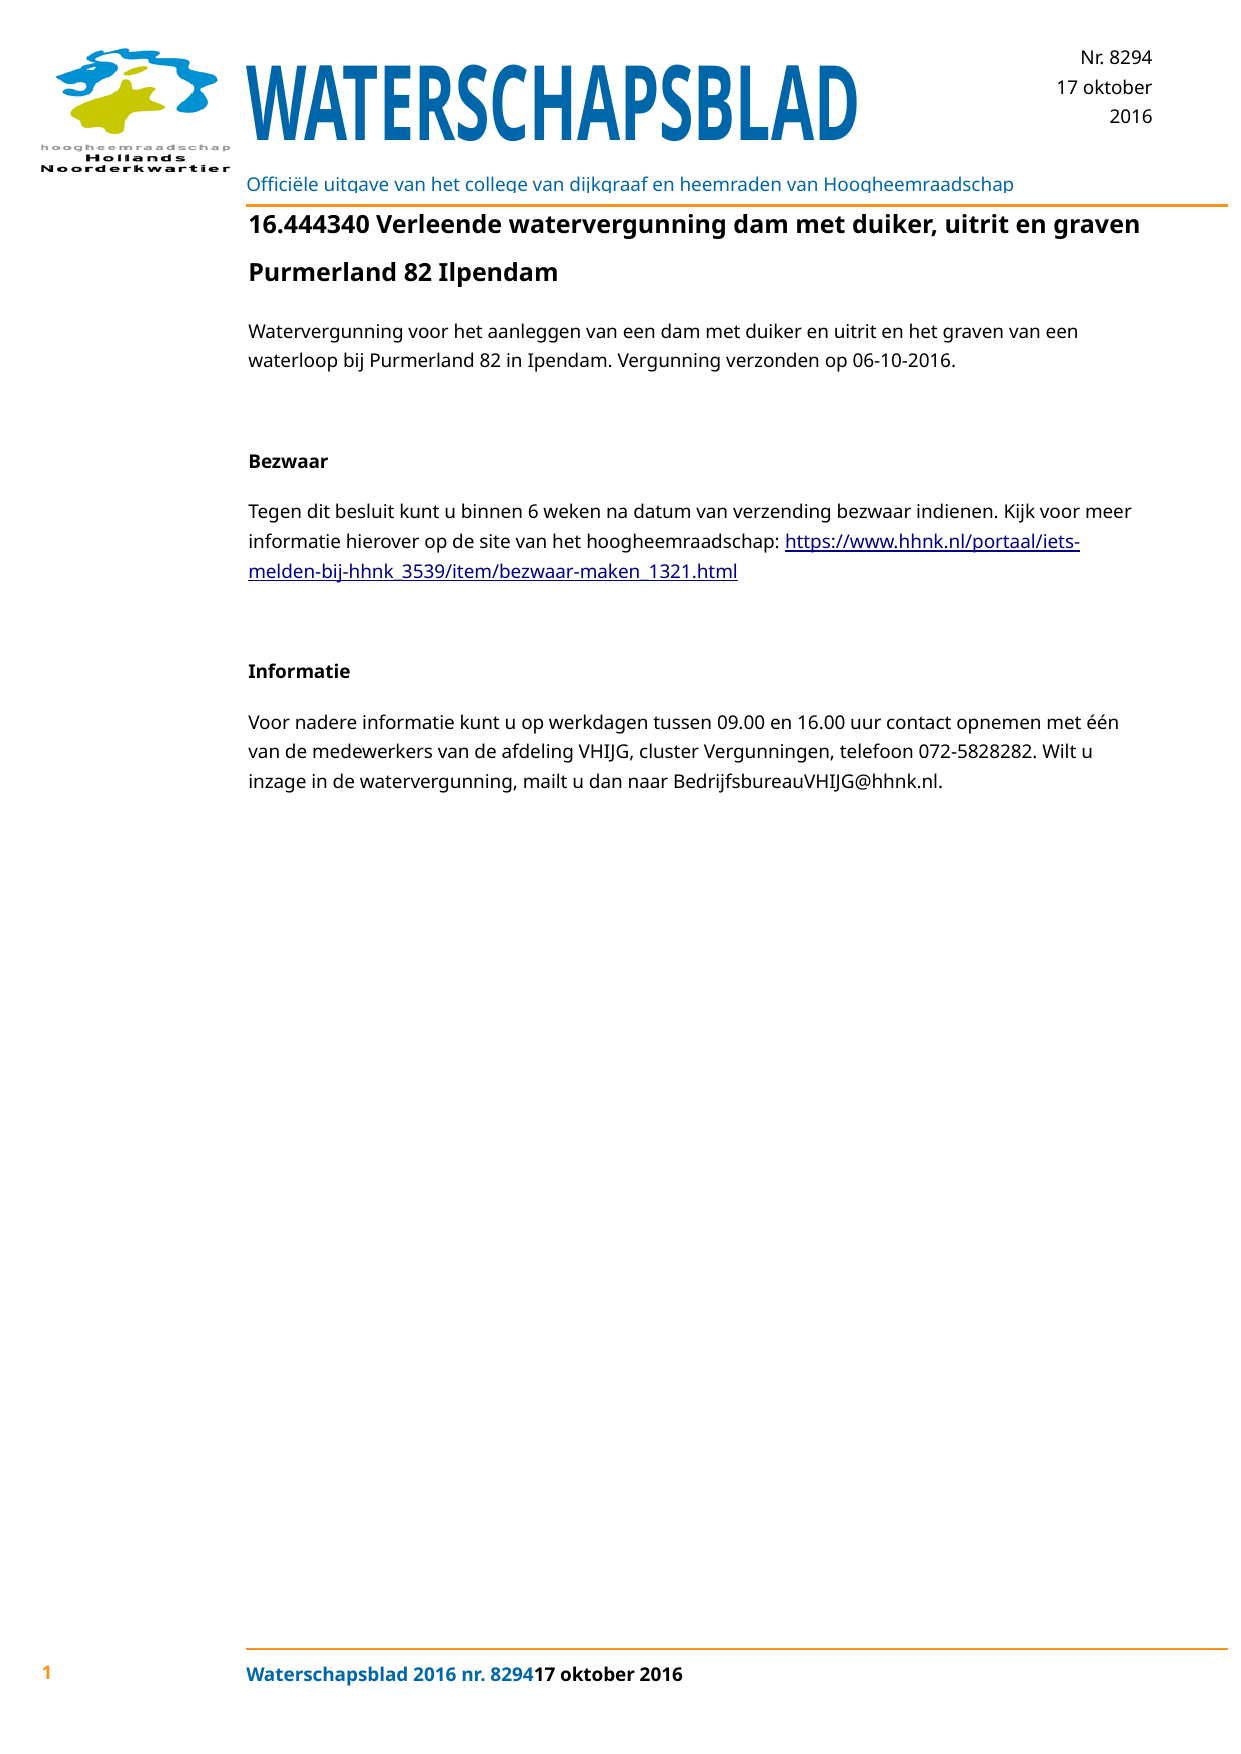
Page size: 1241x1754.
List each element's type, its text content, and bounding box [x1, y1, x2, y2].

text Tegen dit besluit kunt u binnen 6 weken na datum van verzending bezwaar indienen. Kijk voor meer informatie hierover op de site van het hoogheemraadschap: https://www.hhnk.nl/portaal/iets-melden-bij-hhnk_3539/item/bezwaar-maken_1321.html [248, 499, 1152, 584]
text Watervergunning voor het aanleggen van een dam met duiker en uitrit en het graven van een waterloop bij Purmerland 82 in Ipendam. Vergunning verzonden op 06-10-2016. [248, 318, 1152, 373]
text Informatie [248, 659, 1152, 684]
text 16.444340 Verleende watervergunning dam met duiker, uitrit en graven Purmerland 82 Ilpendam [248, 207, 1152, 288]
text Bezwaar [248, 448, 1152, 474]
picture [41, 47, 231, 172]
text Voor nadere informatie kunt u op werkdagen tussen 09.00 en 16.00 uur contact opnemen met één van de medewerkers van de afdeling VHIJG, cluster Vergunningen, telefoon 072-5828282. Wilt u inzage in de watervergunning, mailt u dan naar BedrijfsbureauVHIJG@hhnk.nl. [248, 709, 1152, 794]
